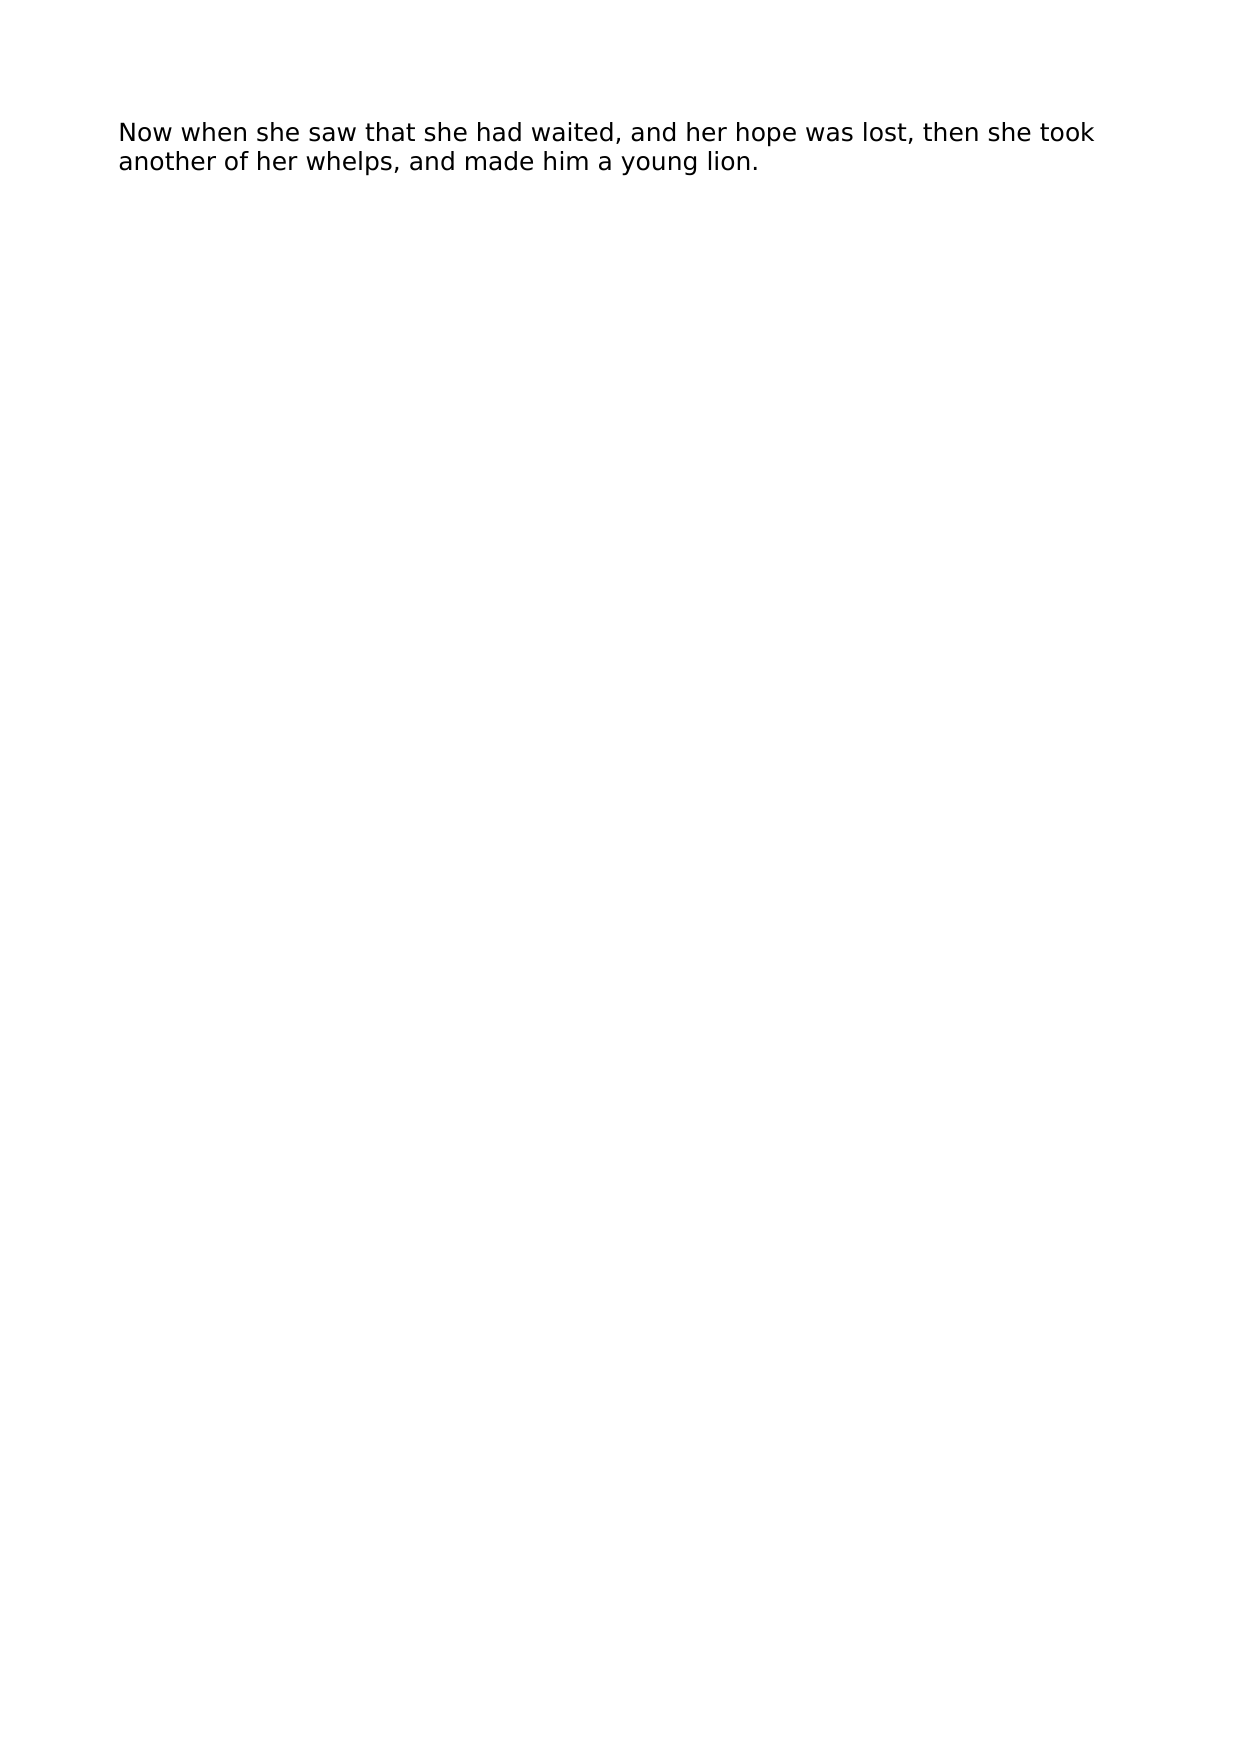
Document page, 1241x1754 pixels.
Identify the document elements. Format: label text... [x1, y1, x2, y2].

text Now when she saw that she had waited, and her hope was lost, then she took another of her whelps, and made him a young lion. [118, 118, 1122, 176]
